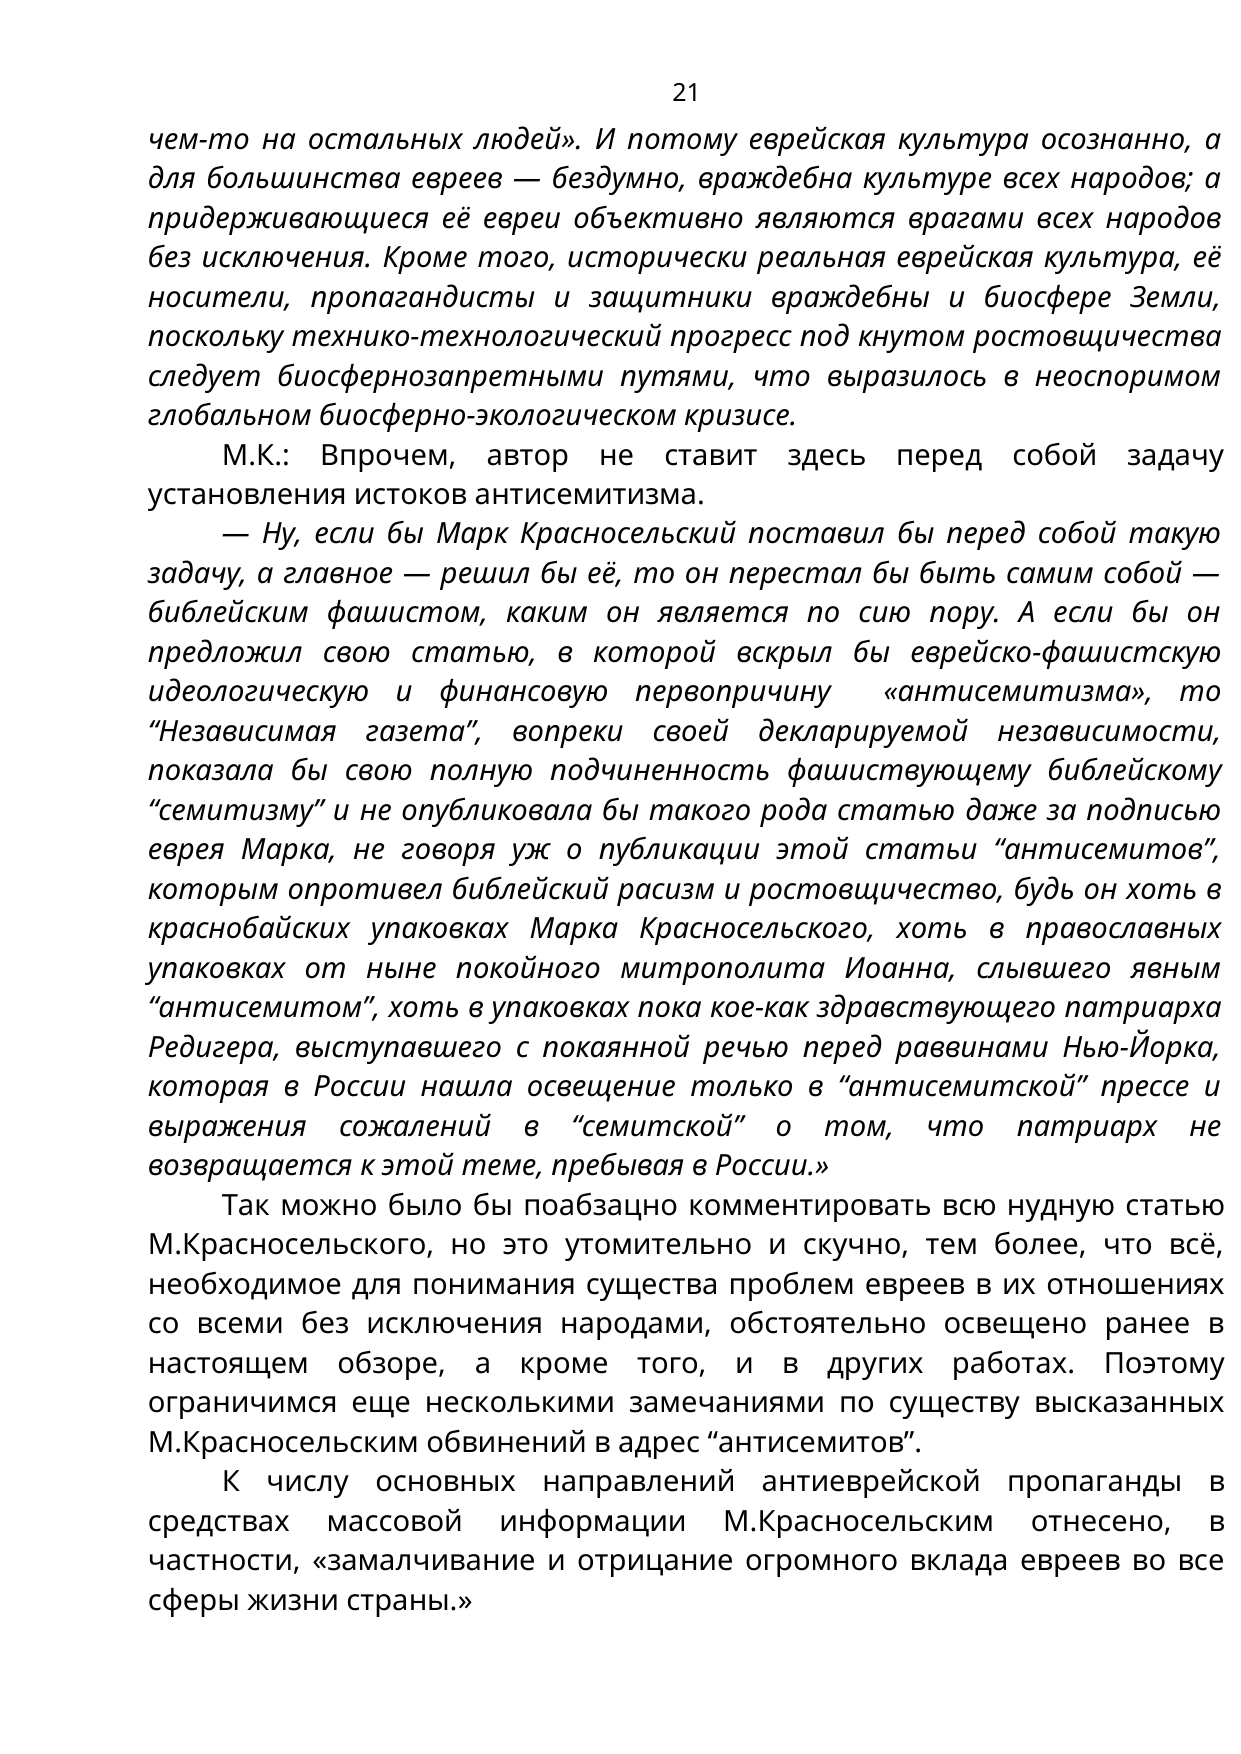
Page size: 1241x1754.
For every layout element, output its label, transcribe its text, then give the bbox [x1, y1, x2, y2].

text чем-то на остальных людей». И потому еврейская культура осознанно, а для большинства евреев — бездумно, враждебна культуре всех народов; а придерживающиеся её евреи объективно являются врагами всех народов без исключения. Кроме того, исторически реальная еврейская культура, её носители, пропагандисты и защитники враждебны и биосфере Земли, поскольку технико-технологический прогресс под кнутом ростовщичества следует биосфернозапретными путями, что выразилось в неоспоримом глобальном биосферно-экологическом кризисе. [148, 118, 1226, 434]
text К числу основных направлений антиеврейской пропаганды в средствах массовой информации М.Красносельским отнесено, в частности, «замалчивание и отрицание огромного вклада евреев во все сферы жизни страны.» [148, 1460, 1226, 1618]
text Так можно было бы поабзацно комментировать всю нудную статью М.Красносельского, но это утомительно и скучно, тем более, что всё, необходимое для понимания существа проблем евреев в их отношениях со всеми без исключения народами, обстоятельно освещено ранее в настоящем обзоре, а кроме того, и в других работах. Поэтому ограничимся еще несколькими замечаниями по существу высказанных М.Красносельским обвинений в адрес “антисемитов”. [148, 1184, 1226, 1460]
text — Ну, если бы Марк Красносельский поставил бы перед собой такую задачу, а главное — решил бы её, то он перестал бы быть самим собой — библейским фашистом, каким он является по сию пору. А если бы он предложил свою статью, в которой вскрыл бы еврейско-фашистскую идеологическую и финансовую первопричину «антисемитизма», то “Независимая газета”, вопреки своей декларируемой независимости, показала бы свою полную подчиненность фашиствующему библейскому “семитизму” и не опубликовала бы такого рода статью даже за подписью еврея Марка, не говоря уж о публикации этой статьи “антисемитов”, которым опротивел библейский расизм и ростовщичество, будь он хоть в краснобайских упаковках Марка Красносельского, хоть в православных упаковках от ныне покойного митрополита Иоанна, слывшего явным “антисемитом”, хоть в упаковках пока кое-как здравствующего патриарха Редигера, выступавшего с покаянной речью перед раввинами Нью-Йорка, которая в России нашла освещение только в “антисемитской” прессе и выражения сожалений в “семитской” о том, что патриарх не возвращается к этой теме, пребывая в России.» [148, 513, 1226, 1184]
text М.К.: Впрочем, автор не ставит здесь перед собой задачу установления истоков антисемитизма. [148, 434, 1226, 513]
